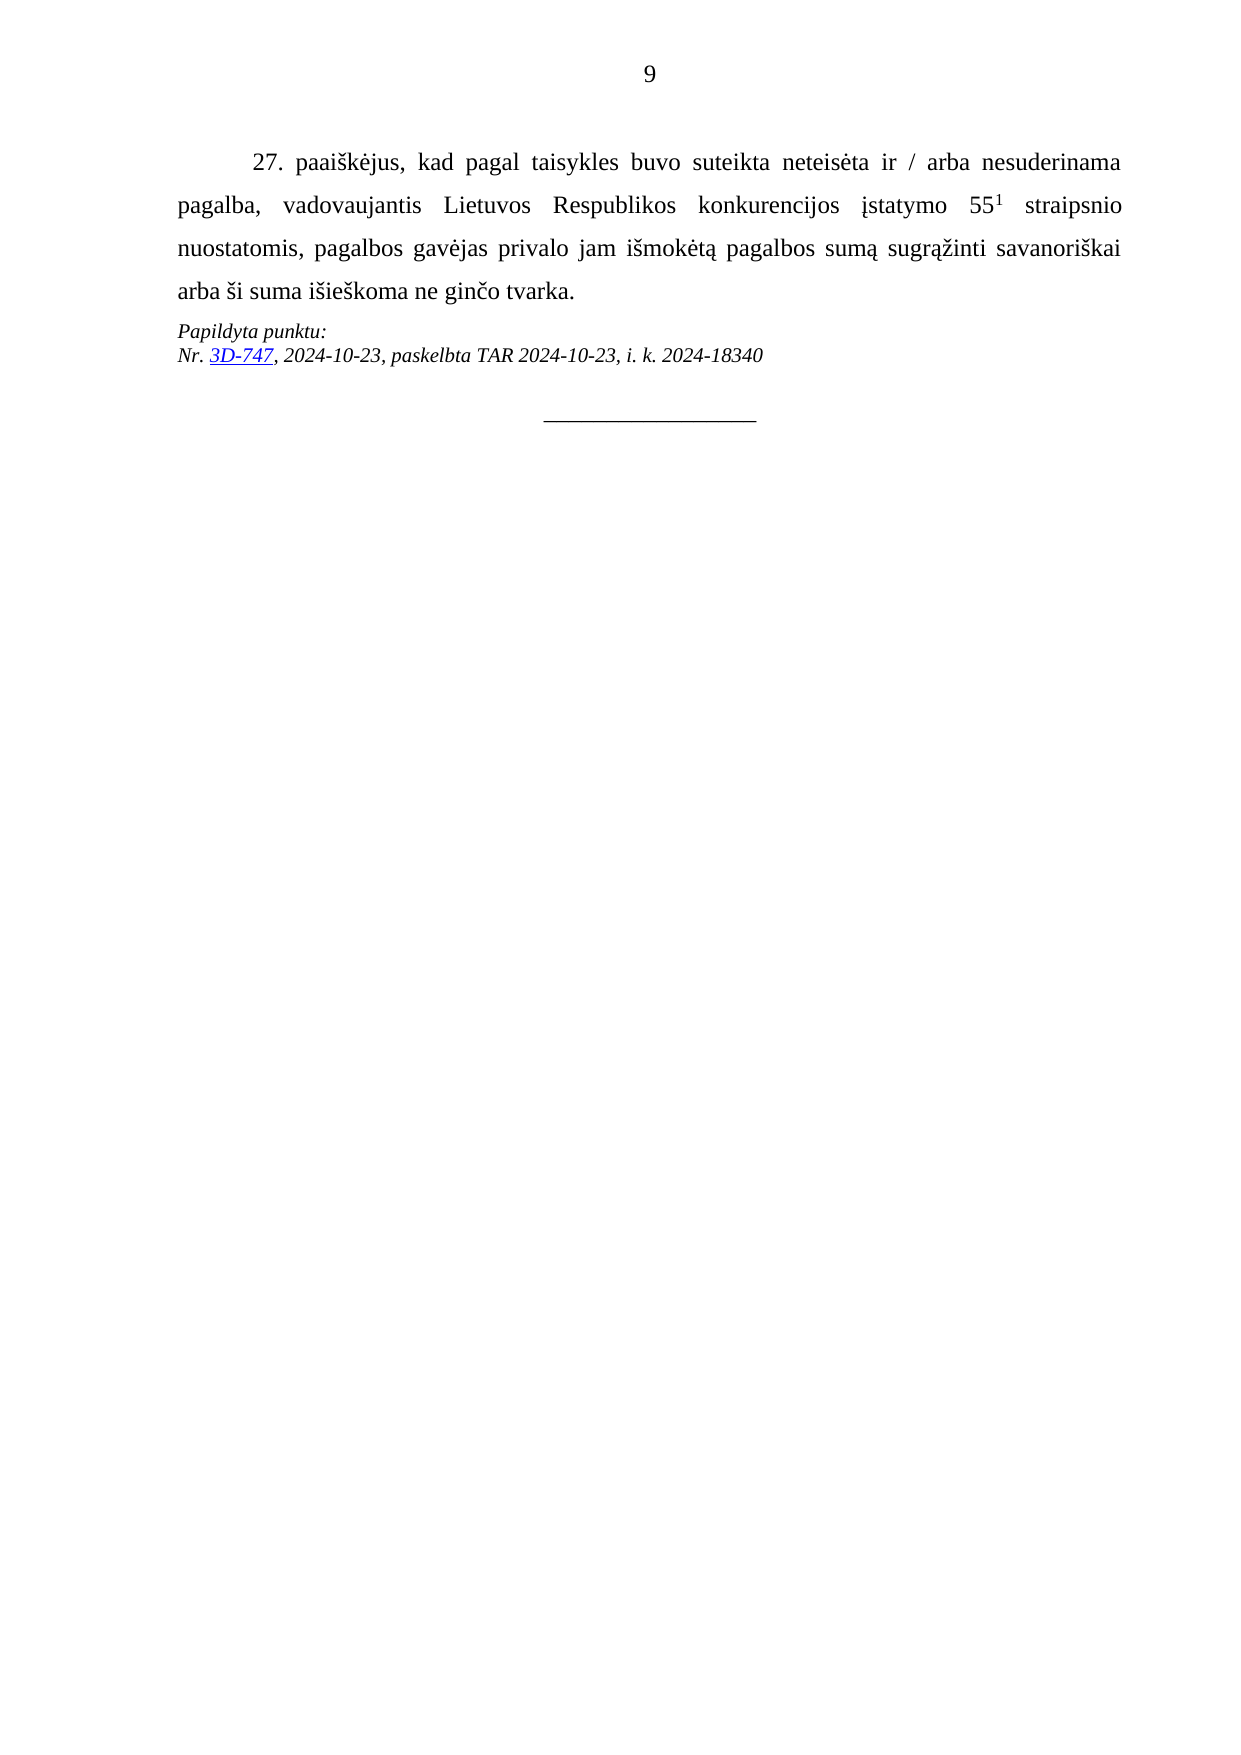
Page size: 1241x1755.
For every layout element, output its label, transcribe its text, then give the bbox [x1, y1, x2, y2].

text Nr. 3D-747, 2024-10-23, paskelbta TAR 2024-10-23, i. k. 2024-18340 [177, 343, 1122, 367]
text _________________ [177, 396, 1122, 425]
text 27. paaiškėjus, kad pagal taisykles buvo suteikta neteisėta ir / arba nesuderinama pagalba, vadovaujantis Lietuvos Respublikos konkurencijos įstatymo 551 straipsnio nuostatomis, pagalbos gavėjas privalo jam išmokėtą pagalbos sumą sugrąžinti savanoriškai arba ši suma išieškoma ne ginčo tvarka. [177, 147, 1122, 305]
text Papildyta punktu: [177, 319, 1122, 343]
